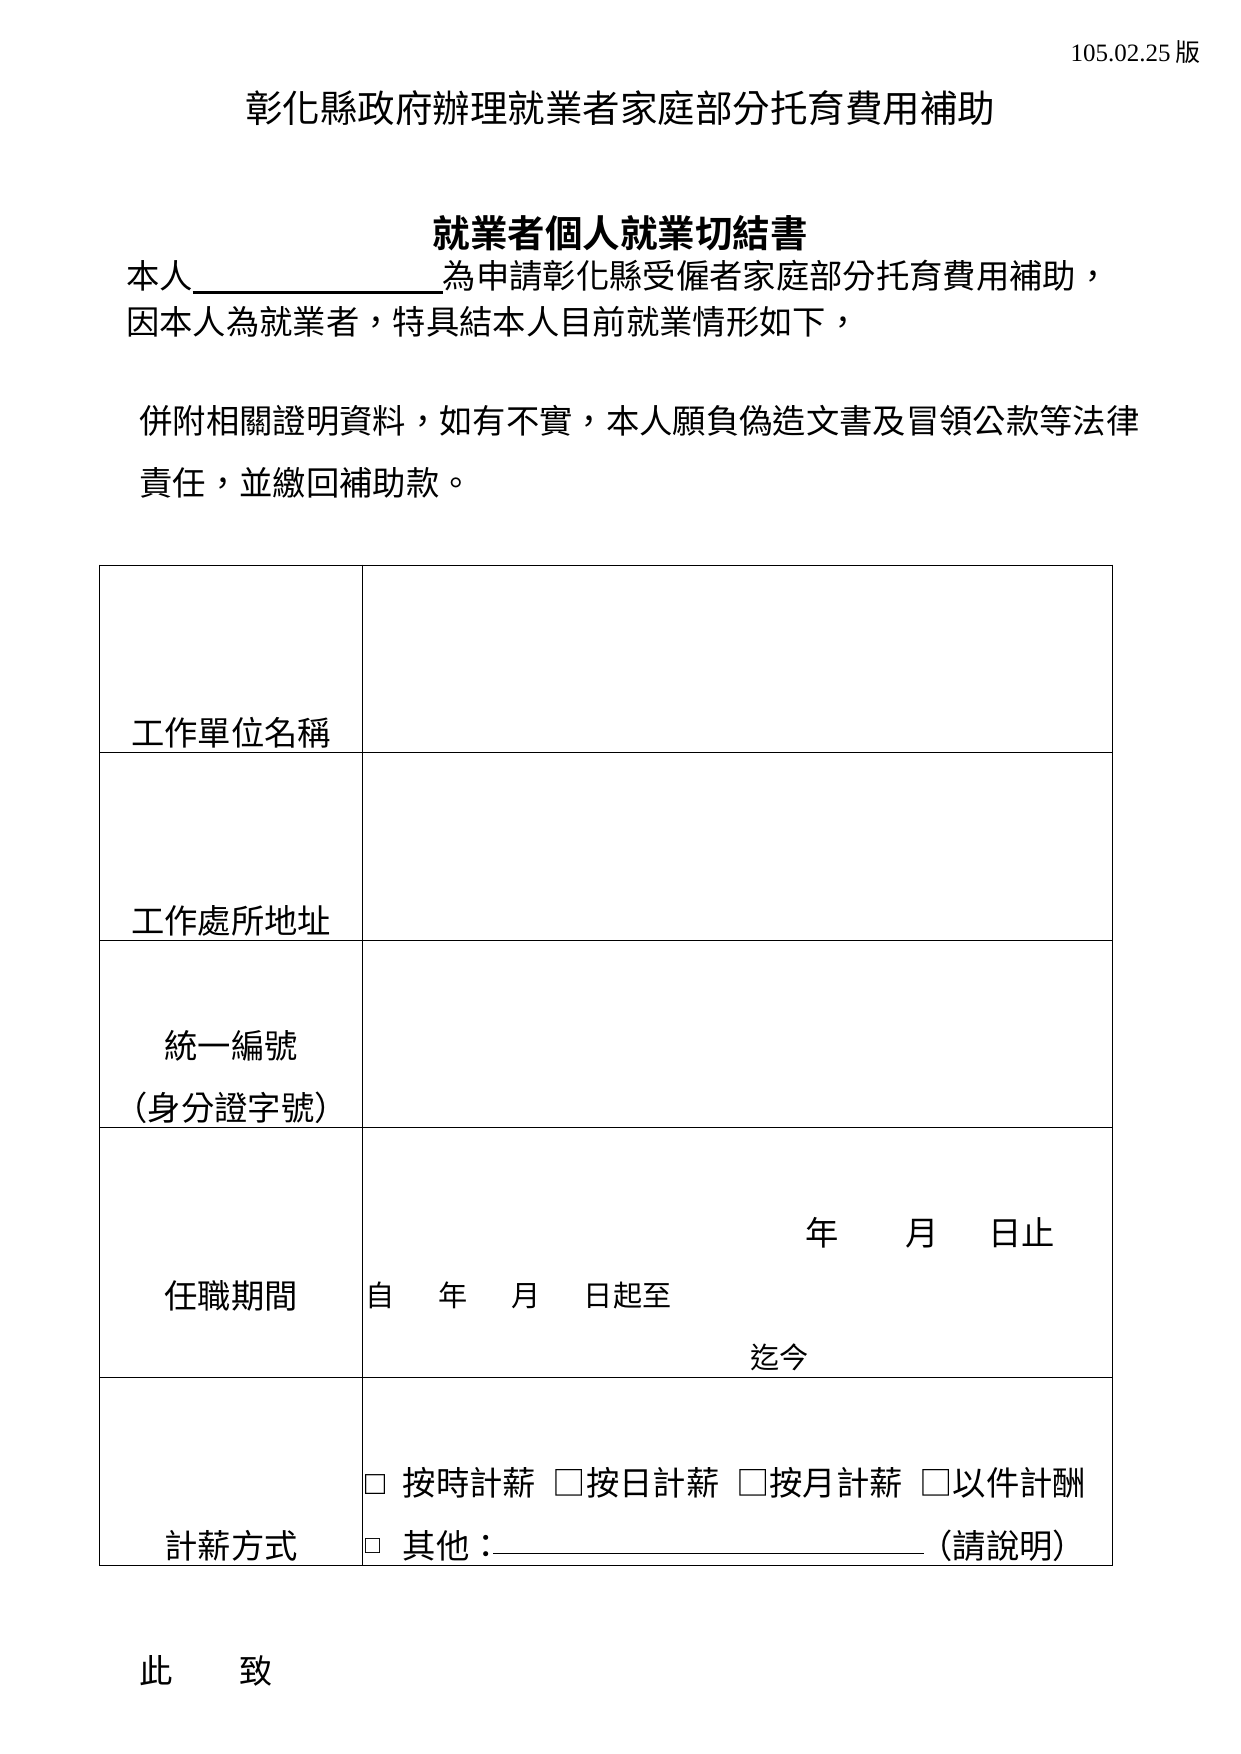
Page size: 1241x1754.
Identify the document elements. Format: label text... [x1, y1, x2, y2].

text 因本人為就業者，特具結本人目前就業情形如下， [59, 298, 1181, 344]
text 責任，並繳回補助款。 [59, 439, 1181, 502]
subtitle 彰化縣政府辦理就業者家庭部分托育費用補助 [59, 24, 1240, 127]
table_header 工作單位名稱 [100, 566, 362, 752]
text 105.02.25版 [1070, 31, 1225, 69]
table_cell [363, 753, 1112, 939]
table_cell 按時計薪 □按日計薪 □按月計薪 □以件計酬 其他： （請說明） [363, 1378, 1112, 1564]
table_cell 年 月 日止 自 年 月 日起至 迄今 [363, 1128, 1112, 1377]
text 本人 為申請彰化縣受僱者家庭部分托育費用補助， [59, 252, 1181, 298]
text 此 致 [59, 1627, 1181, 1689]
text 就業者個人就業切結書 [59, 189, 1181, 252]
table_cell [363, 941, 1112, 1127]
table_header [363, 566, 1112, 752]
text 併附相關證明資料，如有不實，本人願負偽造文書及冒領公款等法律 [59, 377, 1181, 439]
table_cell 統一編號 （身分證字號） [100, 941, 362, 1127]
table_cell 工作處所地址 [100, 753, 362, 939]
table_cell 計薪方式 [100, 1378, 362, 1564]
table_cell 任職期間 [100, 1128, 362, 1377]
